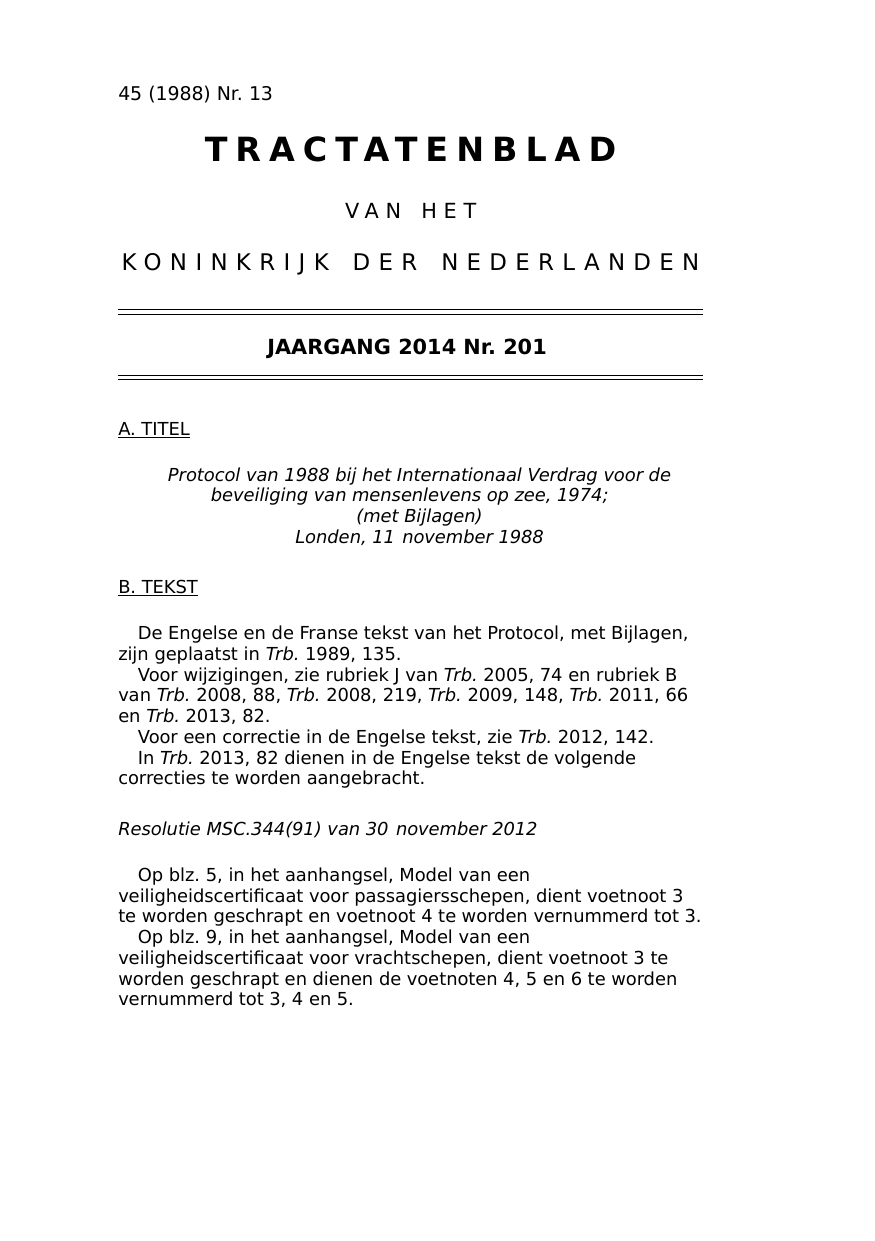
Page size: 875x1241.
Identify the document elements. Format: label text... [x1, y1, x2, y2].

subtitle Resolutie MSC.344(91) van 30 november 2012 [118, 819, 703, 840]
text JAARGANG 2014 Nr. 201 [118, 335, 703, 359]
text Protocol van 1988 bij het Internationaal Verdrag voor de beveiliging van mensenlevens op zee, 1974; [118, 464, 703, 506]
text De Engelse en de Franse tekst van het Protocol, met Bijlagen, zijn geplaatst in Trb. 1989, 135. [118, 623, 703, 664]
text 45 (1988) Nr. 13 [118, 83, 703, 105]
text (met Bijlagen) [118, 506, 703, 527]
text Voor wijzigingen, zie rubriek J van Trb. 2005, 74 en rubriek B van Trb. 2008, 88, Trb. 2008, 219, Trb. 2009, 148, Trb. 2011, 66 en Trb. 2013, 82. [118, 664, 703, 727]
text Voor een correctie in de Engelse tekst, zie Trb. 2012, 142. [118, 727, 703, 747]
text KONINKRIJK DER NEDERLANDEN [118, 249, 703, 276]
text Londen, 11 november 1988 [118, 527, 703, 547]
subtitle B. TEKST [118, 577, 703, 598]
text VAN HET [118, 199, 703, 223]
subtitle A. TITEL [118, 419, 703, 439]
text In Trb. 2013, 82 dienen in de Engelse tekst de volgende correcties te worden aangebracht. [118, 747, 703, 789]
text Op blz. 9, in het aanhangsel, Model van een veiligheidscertificaat voor vrachtschepen, dient voetnoot 3 te worden geschrapt en dienen de voetnoten 4, 5 en 6 te worden vernummerd tot 3, 4 en 5. [118, 927, 703, 1010]
text TRACTATENBLAD [118, 130, 703, 169]
text Op blz. 5, in het aanhangsel, Model van een veiligheidscertificaat voor passagiersschepen, dient voetnoot 3 te worden geschrapt en voetnoot 4 te worden vernummerd tot 3. [118, 865, 703, 927]
